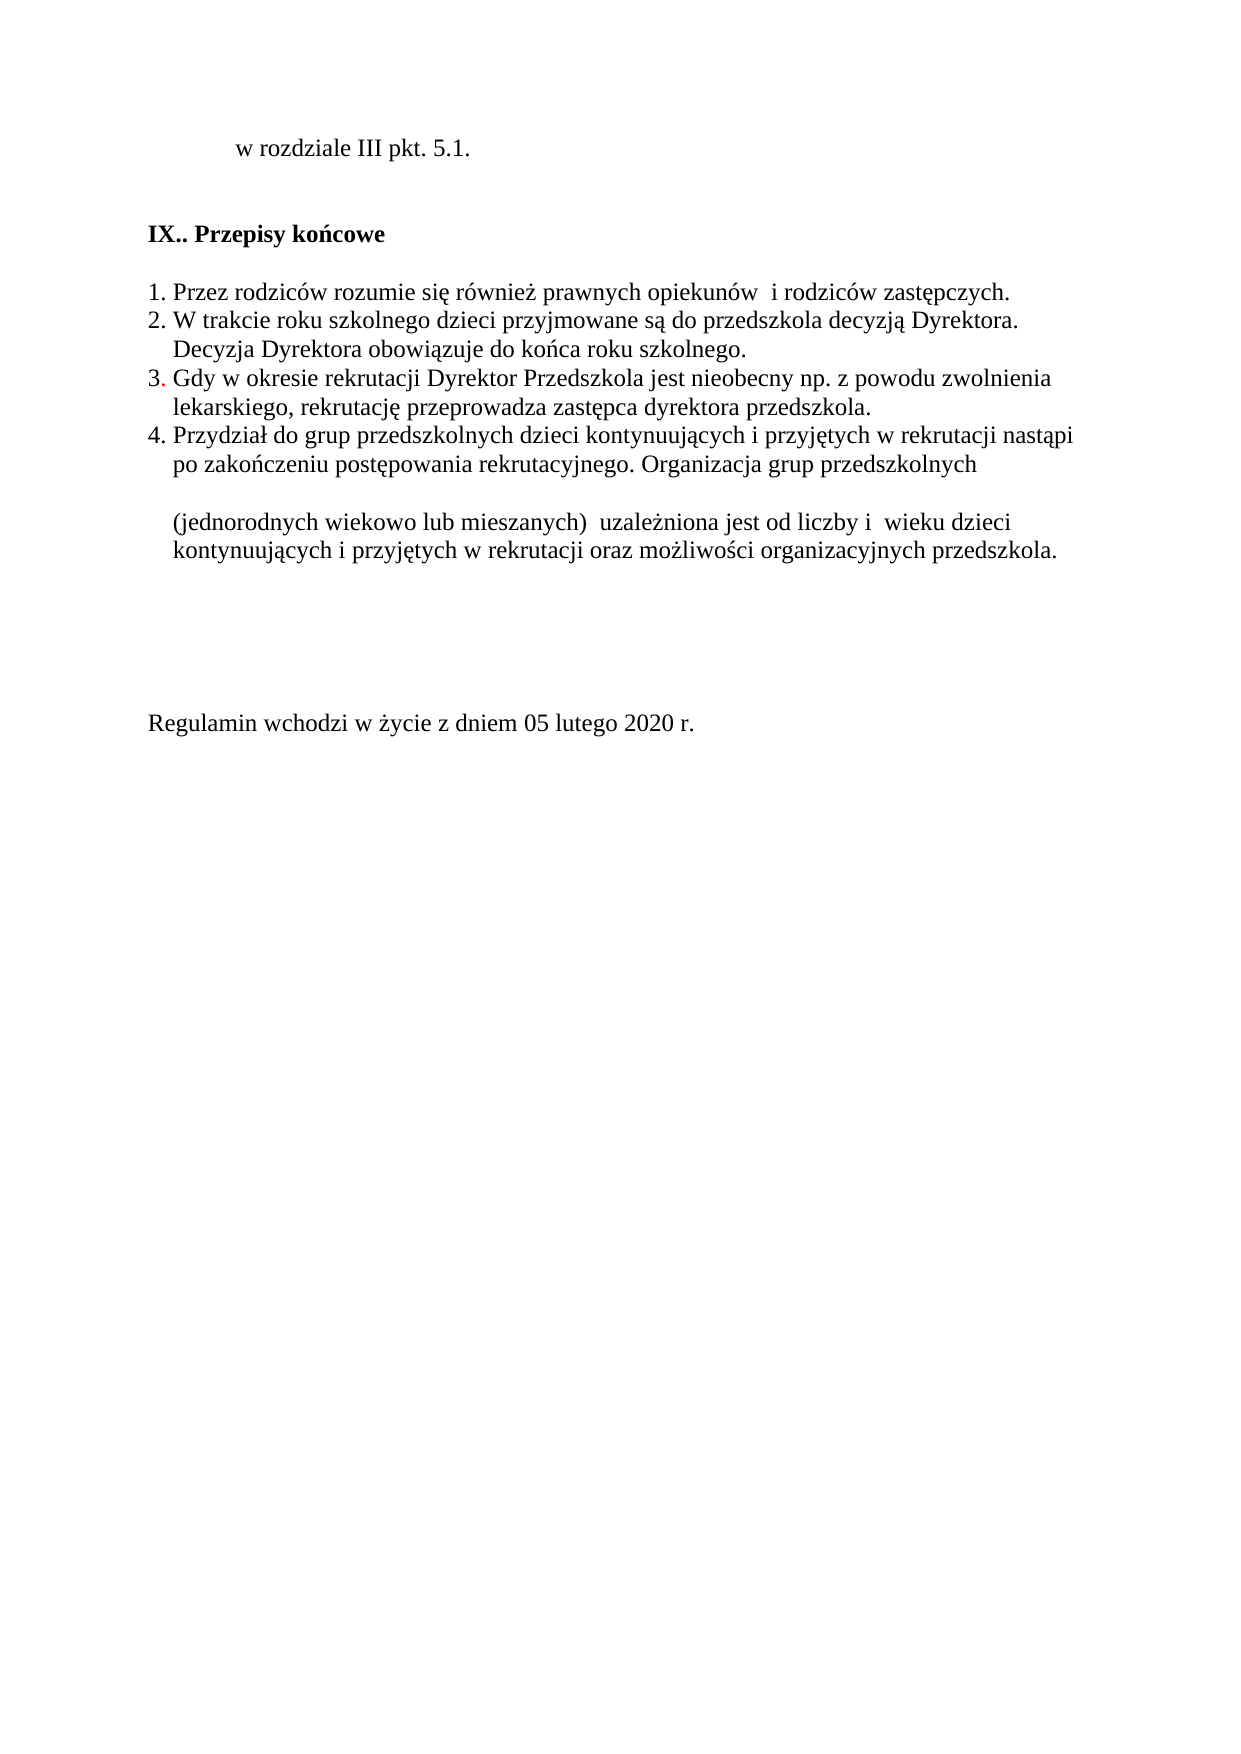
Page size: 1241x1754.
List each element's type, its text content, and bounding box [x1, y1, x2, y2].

text IX.. Przepisy końcowe [148, 219, 1122, 248]
text Regulamin wchodzi w życie z dniem 05 lutego 2020 r. [148, 708, 1122, 737]
text 2. W trakcie roku szkolnego dzieci przyjmowane są do przedszkola decyzją Dyrektora. Decyzja Dyrektora obowiązuje do końca roku szkolnego. [148, 305, 1122, 363]
text 1. Przez rodziców rozumie się również prawnych opiekunów i rodziców zastępczych. [148, 277, 1122, 305]
text 4. Przydział do grup przedszkolnych dzieci kontynuujących i przyjętych w rekrutacji nastąpi po zakończeniu postępowania rekrutacyjnego. Organizacja grup przedszkolnych (jednorodnych wiekowo lub mieszanych) uzależniona jest od liczby i wieku dzieci kontynuujących i przyjętych w rekrutacji oraz możliwości organizacyjnych przedszkola. [148, 420, 1122, 564]
text w rozdziale III pkt. 5.1. [235, 133, 1122, 162]
text 3. Gdy w okresie rekrutacji Dyrektor Przedszkola jest nieobecny np. z powodu zwolnienia lekarskiego, rekrutację przeprowadza zastępca dyrektora przedszkola. [148, 363, 1122, 420]
